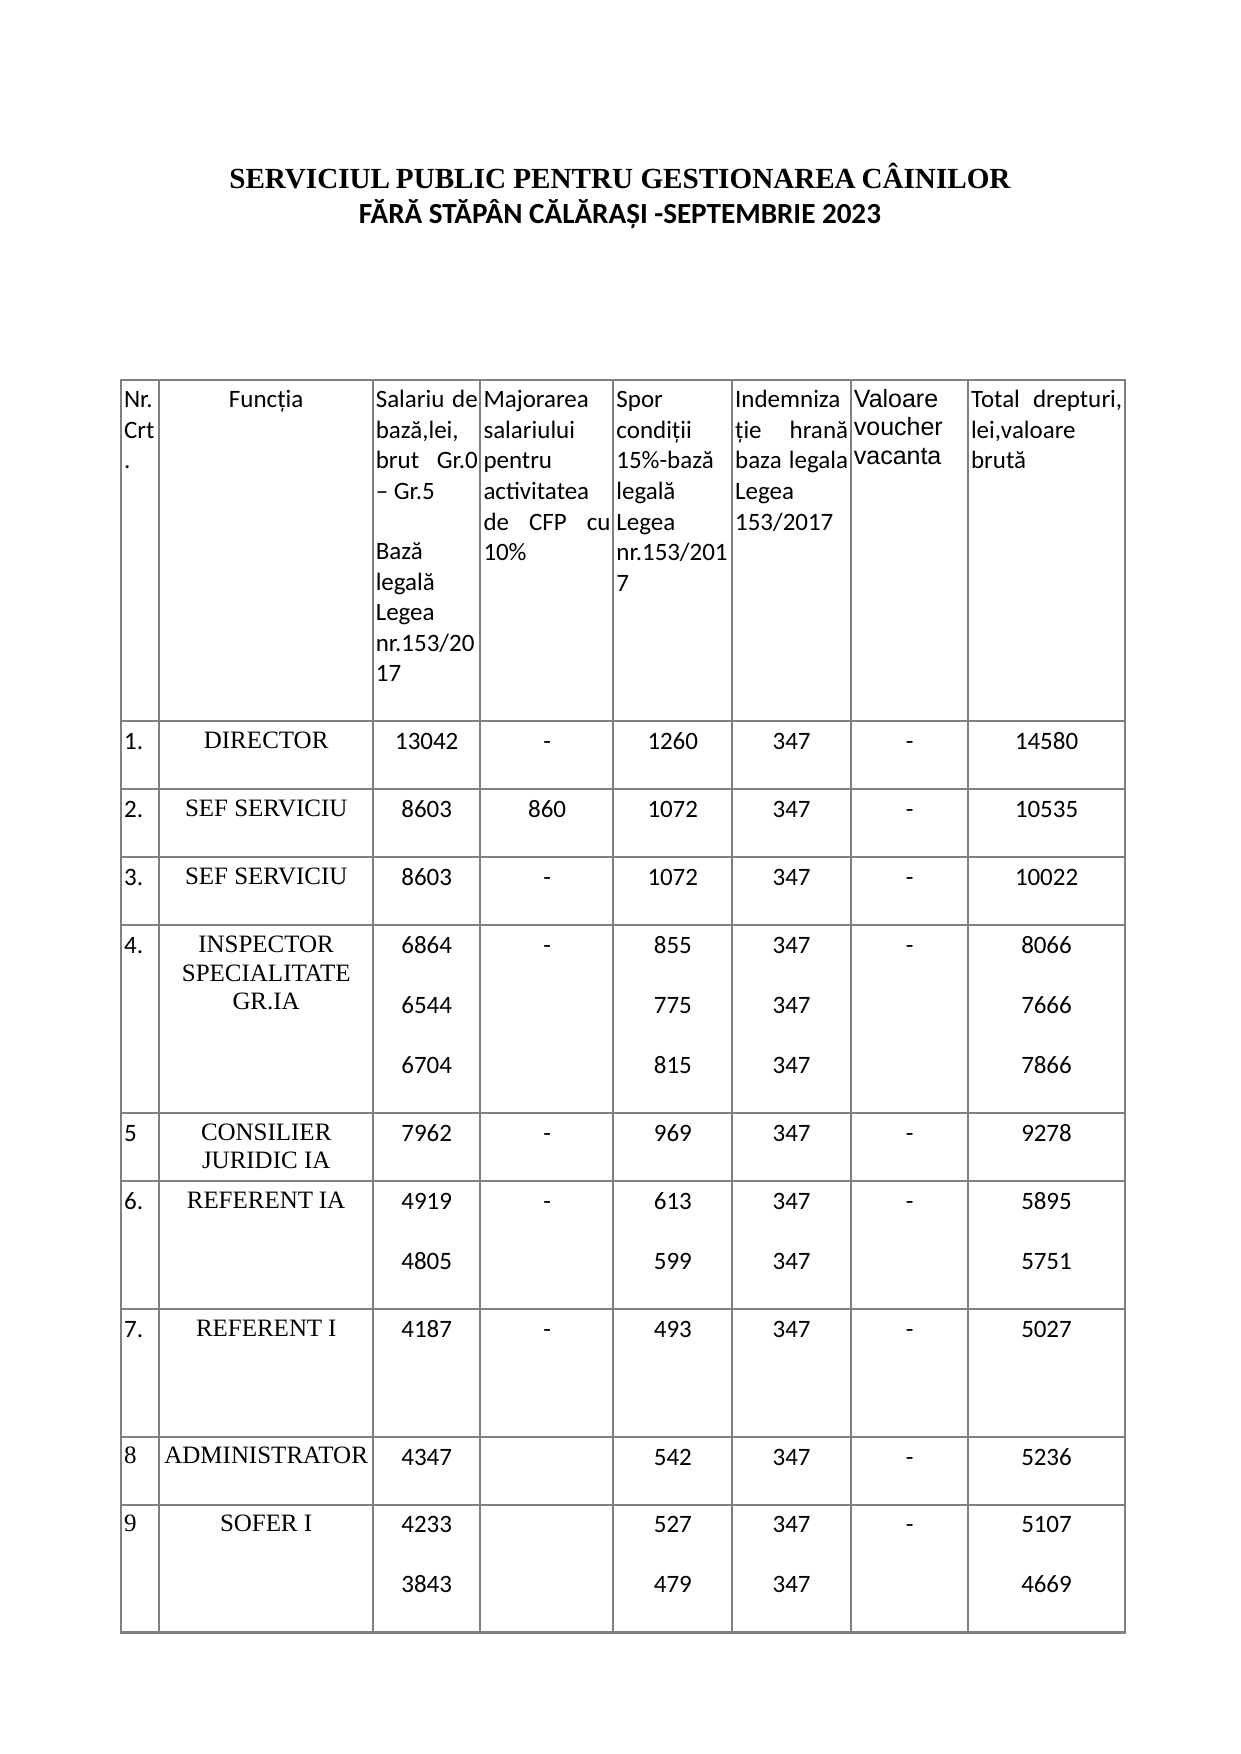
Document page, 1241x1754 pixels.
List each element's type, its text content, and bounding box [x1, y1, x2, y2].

table_cell - [481, 1114, 612, 1180]
table_cell REFERENT IA [160, 1182, 372, 1308]
table_cell 8066 7666 7866 [969, 926, 1124, 1112]
table_cell 4187 [374, 1310, 479, 1436]
table_cell 1260 [614, 722, 731, 788]
text SERVICIUL PUBLIC PENTRU GESTIONAREA CÂINILOR [118, 161, 1122, 195]
table_cell 10022 [969, 858, 1124, 924]
table_cell 7962 [374, 1114, 479, 1180]
table_header Spor condiții 15%-bază legală Legea nr.153/2017 [614, 381, 731, 720]
table_cell 4347 [374, 1438, 479, 1503]
table_cell 493 [614, 1310, 731, 1436]
table_cell - [852, 790, 967, 856]
table_cell 4233 3843 [374, 1506, 479, 1631]
table_header Nr. Crt. [122, 381, 158, 720]
table_cell SOFER I [160, 1506, 372, 1631]
table_cell 347 347 [733, 1182, 850, 1308]
table_cell 9 [122, 1506, 158, 1631]
table_cell - [852, 1310, 967, 1436]
table_cell - [481, 858, 612, 924]
table_cell - [852, 1182, 967, 1308]
table_cell 10535 [969, 790, 1124, 856]
table_cell - [481, 1310, 612, 1436]
table_cell 4919 4805 [374, 1182, 479, 1308]
table_cell 8 [122, 1438, 158, 1503]
table_cell - [852, 722, 967, 788]
table_cell 860 [481, 790, 612, 856]
table_cell 527 479 [614, 1506, 731, 1631]
table_cell 347 [733, 858, 850, 924]
table_cell - [481, 722, 612, 788]
table_cell 6864 6544 6704 [374, 926, 479, 1112]
table_cell 3. [122, 858, 158, 924]
table_cell INSPECTOR SPECIALITATE GR.IA [160, 926, 372, 1112]
table_cell 7. [122, 1310, 158, 1436]
table_cell 8603 [374, 790, 479, 856]
table_cell 347 [733, 722, 850, 788]
table_header Total drepturi, lei,valoare brută [969, 381, 1124, 720]
table_cell 2. [122, 790, 158, 856]
table_cell CONSILIER JURIDIC IA [160, 1114, 372, 1180]
table_cell 13042 [374, 722, 479, 788]
table_cell 542 [614, 1438, 731, 1503]
table_cell [481, 1506, 612, 1631]
table_cell 5107 4669 [969, 1506, 1124, 1631]
table_cell SEF SERVICIU [160, 858, 372, 924]
table_cell 969 [614, 1114, 731, 1180]
table_cell 613 599 [614, 1182, 731, 1308]
table_cell 347 [733, 790, 850, 856]
table_cell 5895 5751 [969, 1182, 1124, 1308]
table_cell 9278 [969, 1114, 1124, 1180]
table_cell 8603 [374, 858, 479, 924]
table_cell 347 [733, 1310, 850, 1436]
table_cell 855 775 815 [614, 926, 731, 1112]
table_cell 347 [733, 1438, 850, 1503]
table_cell 5027 [969, 1310, 1124, 1436]
table_cell 1072 [614, 790, 731, 856]
table_cell - [481, 1182, 612, 1308]
table_cell - [481, 926, 612, 1112]
table_header Funcția [160, 381, 372, 720]
table_cell 6. [122, 1182, 158, 1308]
table_header Salariu de bază,lei, brut Gr.0 – Gr.5 Bază legală Legea nr.153/2017 [374, 381, 479, 720]
table_header Valoare voucher vacanta [852, 381, 967, 720]
text FĂRĂ STĂPÂN CĂLĂRAȘI -SEPTEMBRIE 2023 [118, 195, 1122, 230]
table_cell ADMINISTRATOR [160, 1438, 372, 1503]
table_header Majorarea salariului pentru activitatea de CFP cu 10% [481, 381, 612, 720]
table_cell 1. [122, 722, 158, 788]
table_cell 5 [122, 1114, 158, 1180]
table_cell 347 [733, 1114, 850, 1180]
table_cell SEF SERVICIU [160, 790, 372, 856]
table_cell 347 347 [733, 1506, 850, 1631]
table_cell [481, 1438, 612, 1503]
table_cell REFERENT I [160, 1310, 372, 1436]
table_cell - [852, 926, 967, 1112]
table_cell 347 347 347 [733, 926, 850, 1112]
table_cell 14580 [969, 722, 1124, 788]
table_cell - [852, 1438, 967, 1503]
table_cell - [852, 1506, 967, 1631]
table_cell 5236 [969, 1438, 1124, 1503]
table_cell - [852, 1114, 967, 1180]
table_cell 1072 [614, 858, 731, 924]
table_cell 4. [122, 926, 158, 1112]
table_cell DIRECTOR [160, 722, 372, 788]
table_cell - [852, 858, 967, 924]
table_header Indemnizație hrană baza legala Legea 153/2017 [733, 381, 850, 720]
